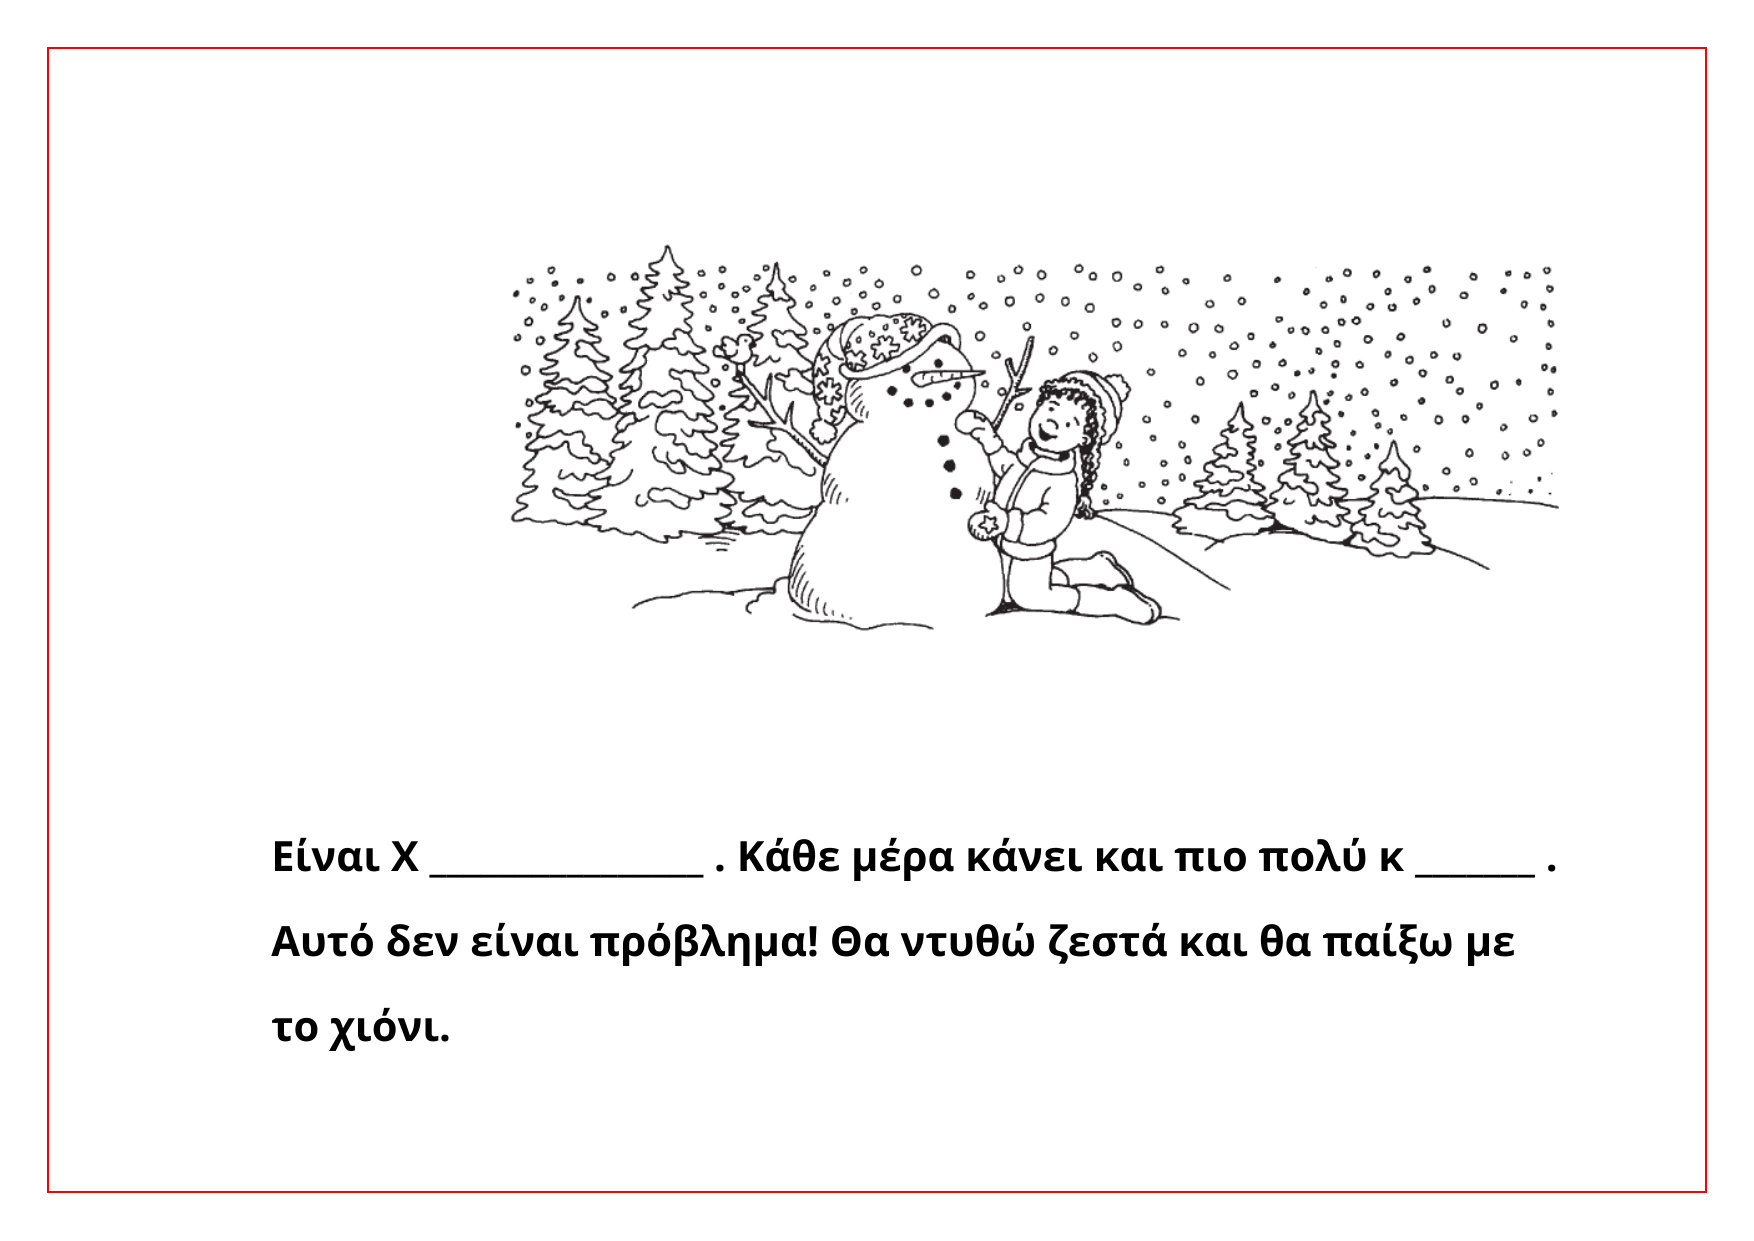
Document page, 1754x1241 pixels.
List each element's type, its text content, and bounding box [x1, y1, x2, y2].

text Είναι Χ ________________ . Κάθε μέρα κάνει και πιο πολύ κ _______ . [271, 827, 1566, 884]
picture [410, 211, 1600, 659]
text Αυτό δεν είναι πρόβλημα! Θα ντυθώ ζεστά και θα παίξω με το χιόνι. [271, 912, 1566, 1054]
